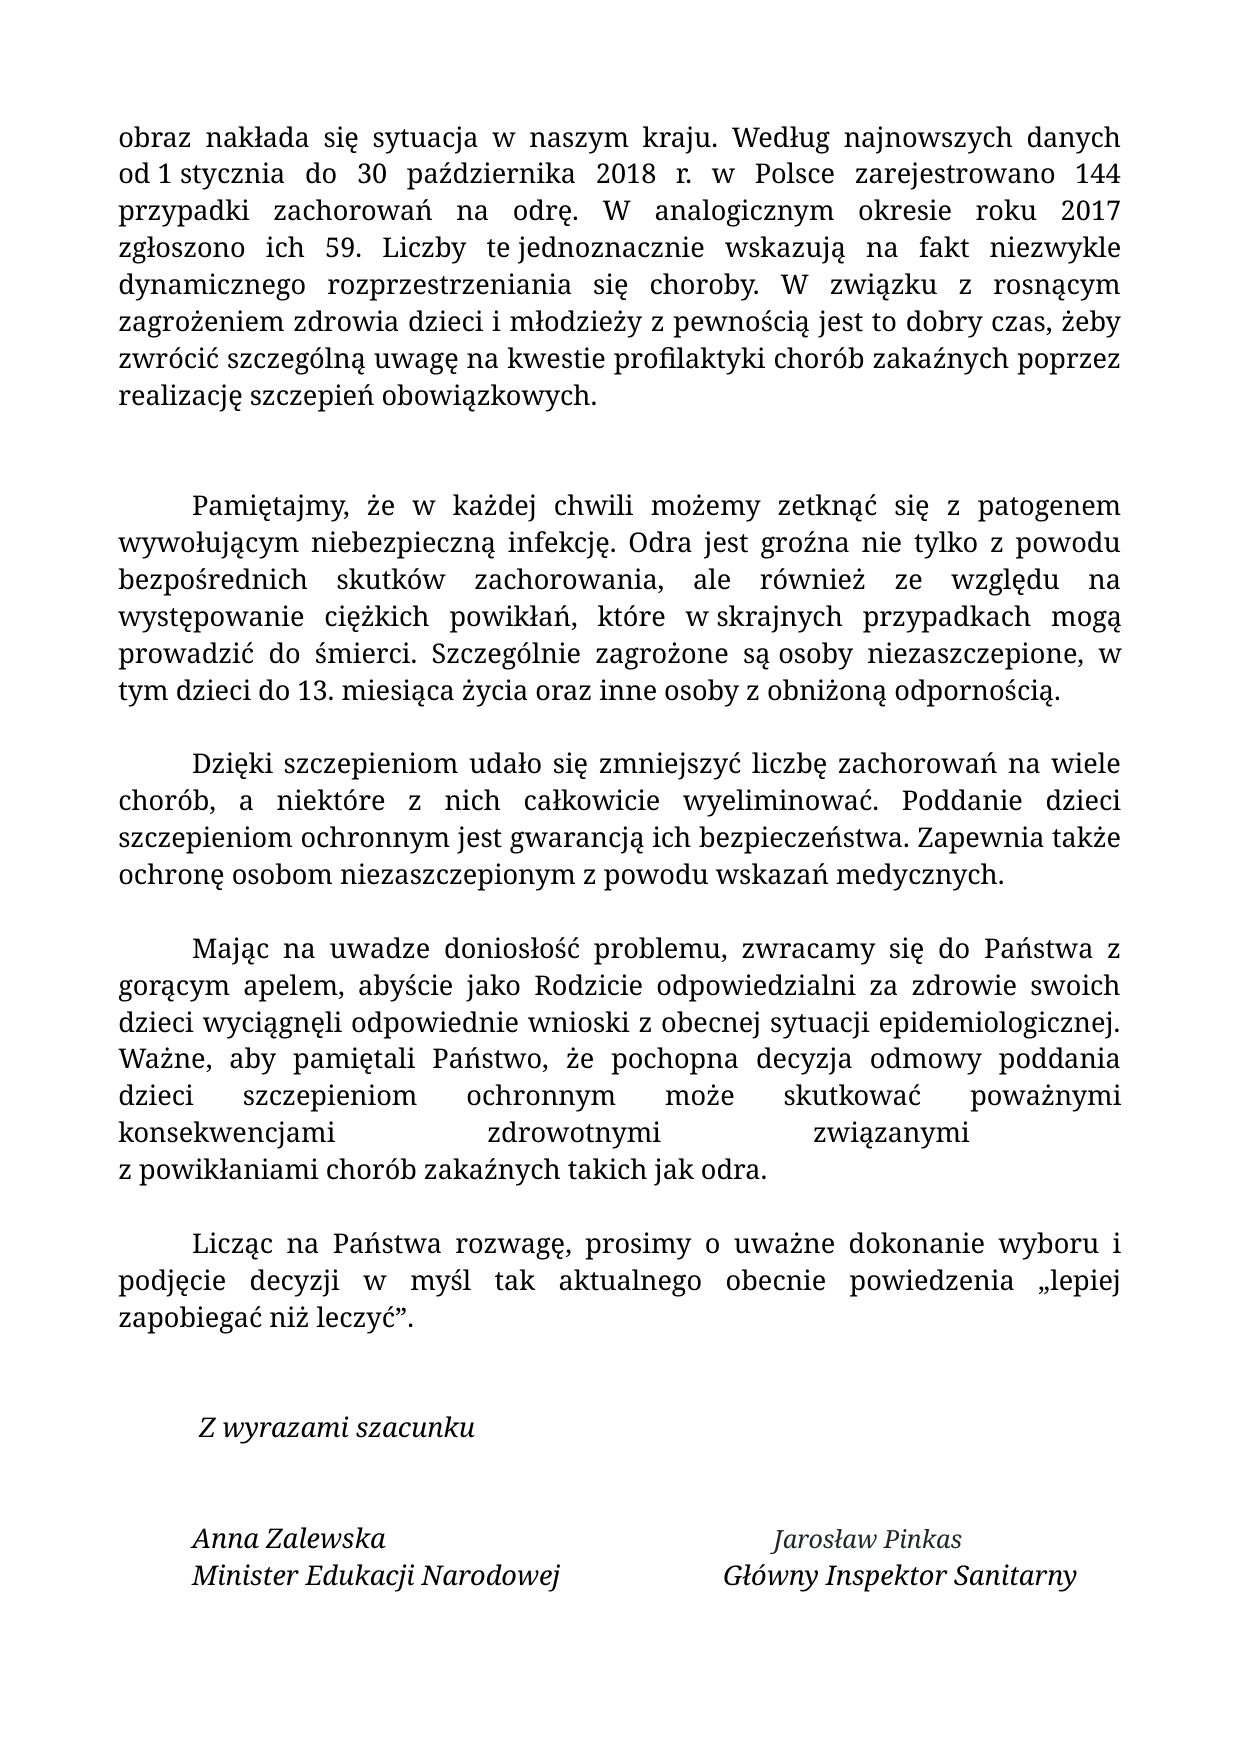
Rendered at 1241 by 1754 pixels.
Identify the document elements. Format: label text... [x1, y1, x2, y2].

text obraz nakłada się sytuacja w naszym kraju. Według najnowszych danych od 1 stycznia do 30 października 2018 r. w Polsce zarejestrowano 144 przypadki zachorowań na odrę. W analogicznym okresie roku 2017 zgłoszono ich 59. Liczby te jednoznacznie wskazują na fakt niezwykle dynamicznego rozprzestrzeniania się choroby. W związku z rosnącym zagrożeniem zdrowia dzieci i młodzieży z pewnością jest to dobry czas, żeby zwrócić szczególną uwagę na kwestie profilaktyki chorób zakaźnych poprzez realizację szczepień obowiązkowych. [118, 118, 1122, 413]
text Anna Zalewska Jarosław Pinkas [118, 1519, 1122, 1556]
text Mając na uwadze doniosłość problemu, zwracamy się do Państwa z gorącym apelem, abyście jako Rodzicie odpowiedzialni za zdrowie swoich dzieci wyciągnęli odpowiednie wnioski z obecnej sytuacji epidemiologicznej. Ważne, aby pamiętali Państwo, że pochopna decyzja odmowy poddania dzieci szczepieniom ochronnym może skutkować poważnymi konsekwencjami zdrowotnymi związanymi z powikłaniami chorób zakaźnych takich jak odra. [118, 929, 1122, 1187]
text Licząc na Państwa rozwagę, prosimy o uważne dokonanie wyboru i podjęcie decyzji w myśl tak aktualnego obecnie powiedzenia „lepiej zapobiegać niż leczyć”. [118, 1224, 1122, 1335]
text Pamiętajmy, że w każdej chwili możemy zetknąć się z patogenem wywołującym niebezpieczną infekcję. Odra jest groźna nie tylko z powodu bezpośrednich skutków zachorowania, ale również ze względu na występowanie ciężkich powikłań, które w skrajnych przypadkach mogą prowadzić do śmierci. Szczególnie zagrożone są osoby niezaszczepione, w tym dzieci do 13. miesiąca życia oraz inne osoby z obniżoną odpornością. [118, 487, 1122, 708]
text Minister Edukacji Narodowej Główny Inspektor Sanitarny [118, 1556, 1122, 1593]
text Dzięki szczepieniom udało się zmniejszyć liczbę zachorowań na wiele chorób, a niektóre z nich całkowicie wyeliminować. Poddanie dzieci szczepieniom ochronnym jest gwarancją ich bezpieczeństwa. Zapewnia także ochronę osobom niezaszczepionym z powodu wskazań medycznych. [118, 745, 1122, 892]
text Z wyrazami szacunku [118, 1409, 1122, 1446]
